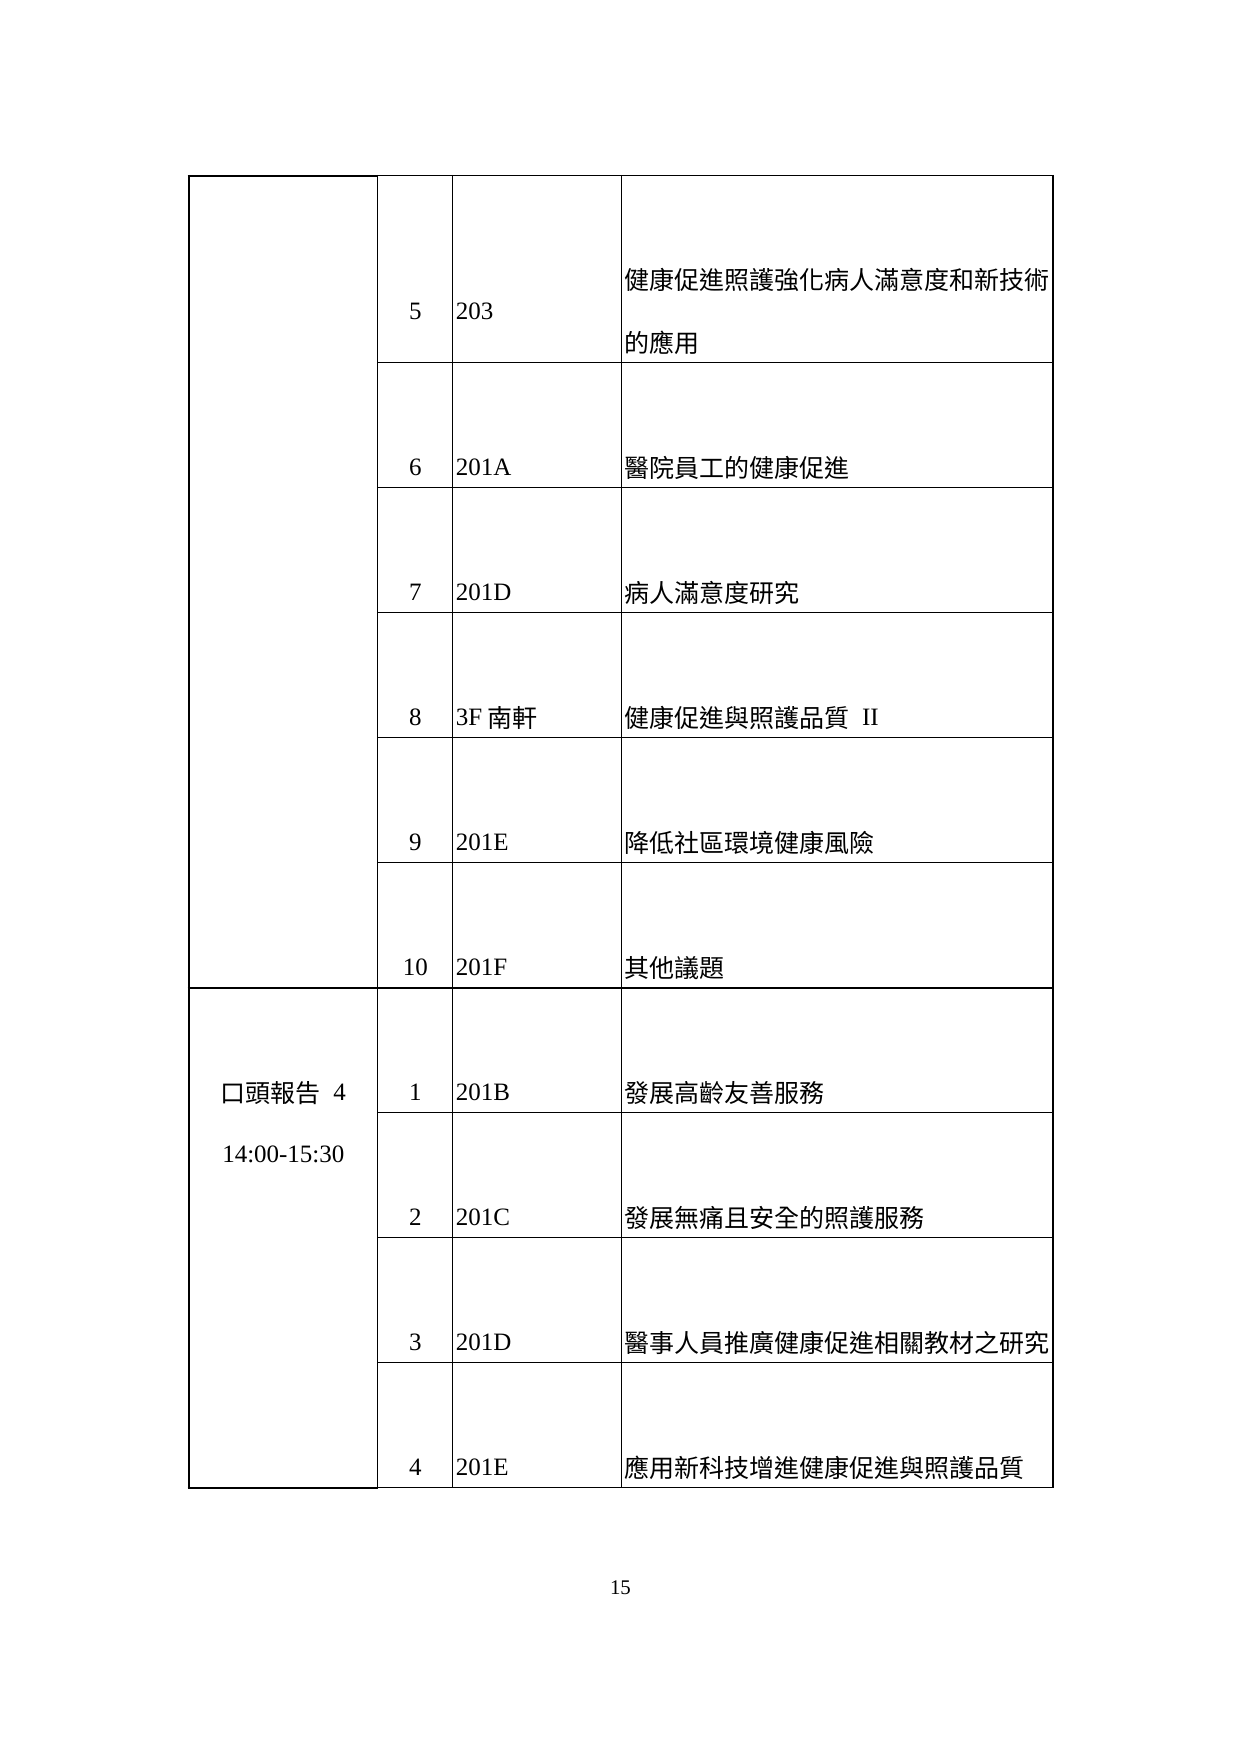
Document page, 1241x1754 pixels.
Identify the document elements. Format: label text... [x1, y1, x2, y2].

table_cell 10 [378, 863, 452, 987]
table_cell 201D [453, 1238, 621, 1362]
table_cell 健康促進與照護品質 II [622, 613, 1052, 737]
table_cell 201E [453, 1363, 621, 1487]
table_cell [190, 177, 377, 987]
table_cell 8 [378, 613, 452, 737]
table_cell 6 [378, 363, 452, 487]
table_cell 醫事人員推廣健康促進相關教材之研究 [622, 1238, 1052, 1362]
table_cell 7 [378, 488, 452, 612]
table_cell 病人滿意度研究 [622, 488, 1052, 612]
table_cell 203 [453, 176, 621, 362]
table_cell 201B [453, 989, 621, 1112]
table_cell 5 [378, 176, 452, 362]
table_cell 發展高齡友善服務 [622, 989, 1052, 1112]
table_cell 降低社區環境健康風險 [622, 738, 1052, 862]
table_cell 9 [378, 738, 452, 862]
table_cell 4 [378, 1363, 452, 1487]
table_cell 201C [453, 1113, 621, 1237]
table_cell 其他議題 [622, 863, 1052, 987]
table_cell 口頭報告 4 14:00-15:30 [190, 989, 377, 1487]
table_cell 1 [378, 989, 452, 1112]
table_cell 201D [453, 488, 621, 612]
table_cell 醫院員工的健康促進 [622, 363, 1052, 487]
table_cell 3F南軒 [453, 613, 621, 737]
table_cell 健康促進照護強化病人滿意度和新技術的應用 [622, 176, 1052, 362]
table_cell 2 [378, 1113, 452, 1237]
table_cell 201E [453, 738, 621, 862]
table_cell 發展無痛且安全的照護服務 [622, 1113, 1052, 1237]
table_cell 應用新科技增進健康促進與照護品質 [622, 1363, 1052, 1487]
table_cell 201A [453, 363, 621, 487]
table_cell 3 [378, 1238, 452, 1362]
table_cell 201F [453, 863, 621, 987]
